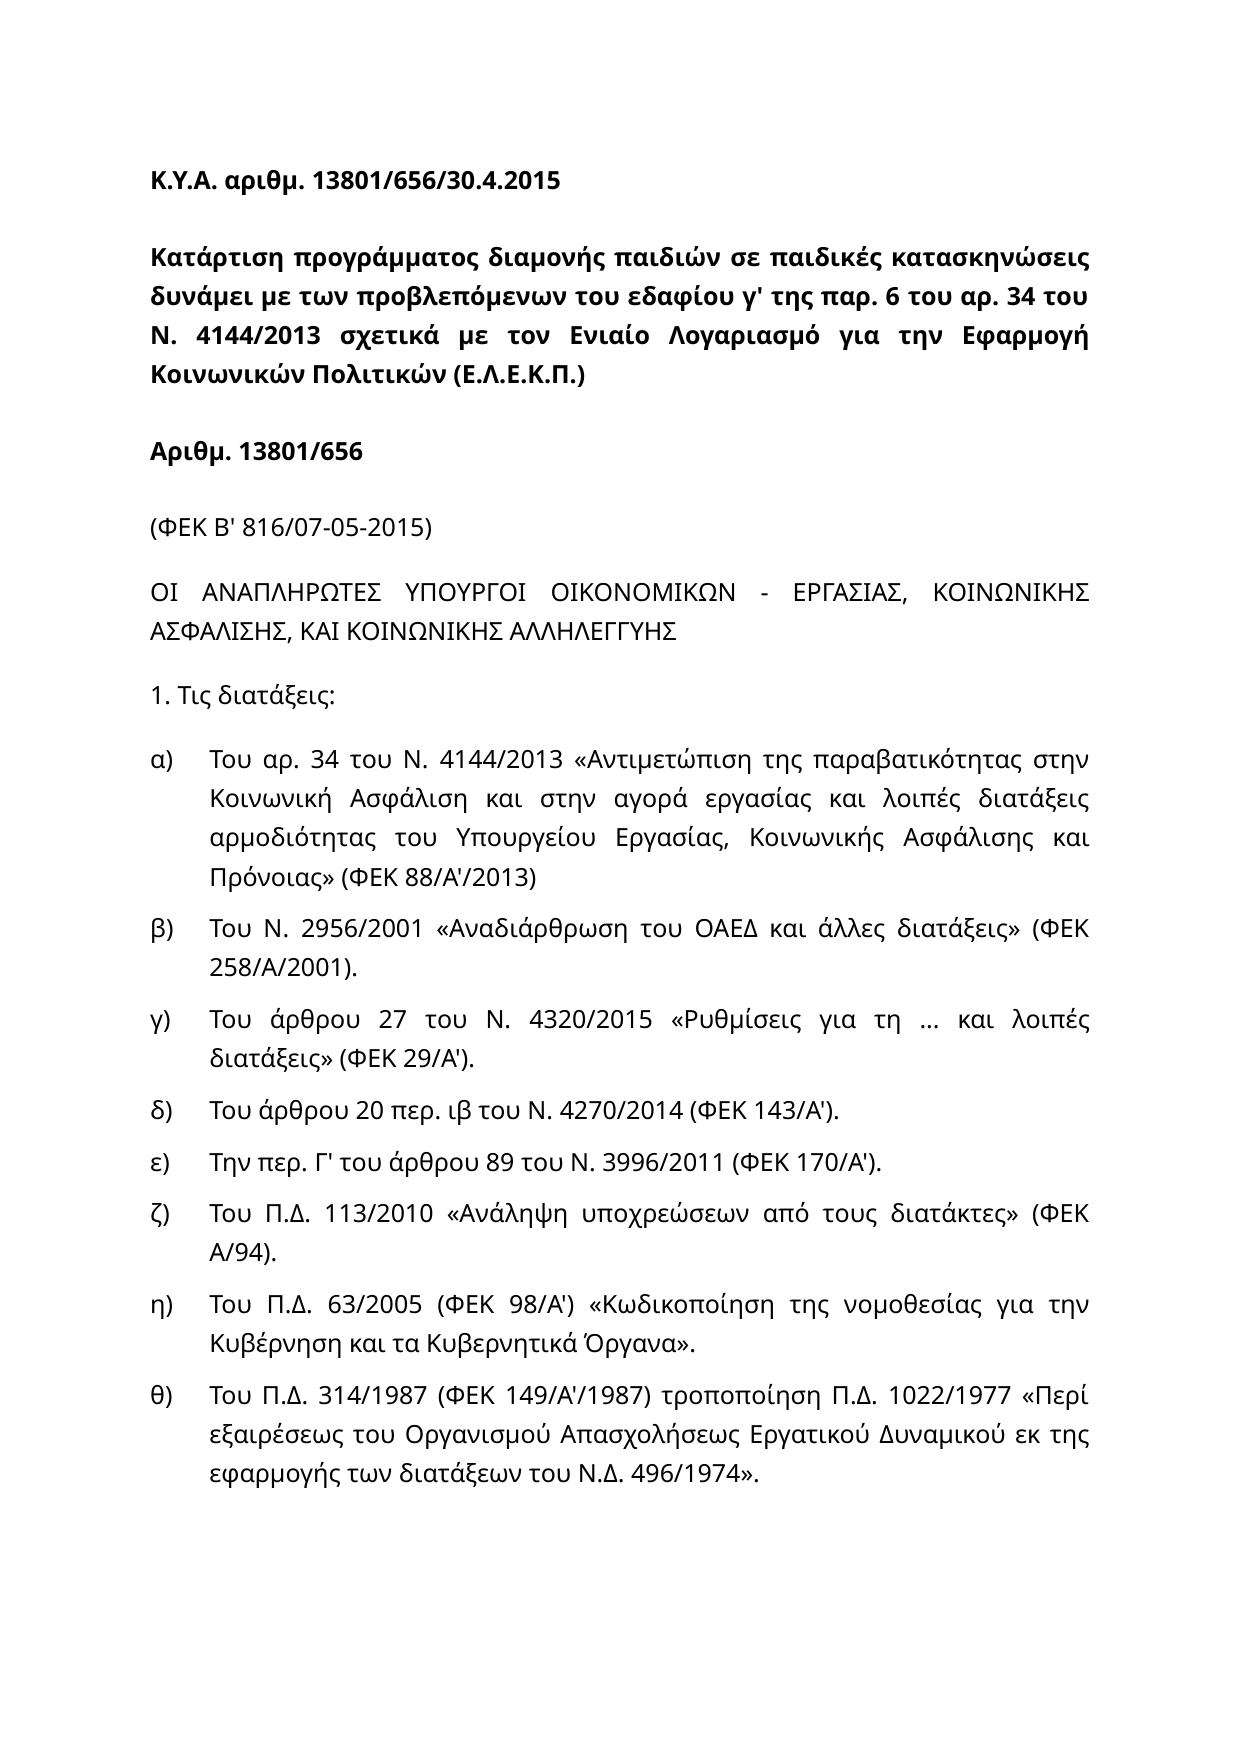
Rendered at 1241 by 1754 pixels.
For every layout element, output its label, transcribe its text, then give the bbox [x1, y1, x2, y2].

list ζ) Του Π.Δ. 113/2010 «Ανάληψη υποχρεώσεων από τους διατάκτες» (ΦΕΚ Α/94). [150, 1196, 1090, 1269]
text ΟΙ ΑΝΑΠΛΗΡΩΤΕΣ ΥΠΟΥΡΓΟΙ ΟΙΚΟΝΟΜΙΚΩΝ - ΕΡΓΑΣΙΑΣ, ΚΟΙΝΩΝΙΚΗΣ ΑΣΦΑΛΙΣΗΣ, ΚΑΙ ΚΟΙΝΩΝΙΚΗΣ ΑΛΛΗΛΕΓΓΥΗΣ [150, 574, 1090, 647]
list α) Του αρ. 34 του Ν. 4144/2013 «Αντιμετώπιση της παραβατικότητας στην Κοινωνική Ασφάλιση και στην αγορά εργασίας και λοιπές διατάξεις αρμοδιότητας του Υπουργείου Εργασίας, Κοινωνικής Ασφάλισης και Πρόνοιας» (ΦΕΚ 88/Α'/2013) [150, 742, 1090, 893]
title Κατάρτιση προγράμματος διαμονής παιδιών σε παιδικές κατασκηνώσεις δυνάμει με των προβλεπόμενων του εδαφίου γ' της παρ. 6 του αρ. 34 του Ν. 4144/2013 σχετικά με τον Ενιαίο Λογαριασμό για την Εφαρμογή Κοινωνικών Πολιτικών (Ε.Λ.Ε.Κ.Π.) [150, 239, 1090, 391]
list θ) Του Π.Δ. 314/1987 (ΦΕΚ 149/Α'/1987) τροποποίηση Π.Δ. 1022/1977 «Περί εξαιρέσεως του Οργανισμού Απασχολήσεως Εργατικού Δυναμικού εκ της εφαρμογής των διατάξεων του Ν.Δ. 496/1974». [150, 1377, 1090, 1490]
title Αριθμ. 13801/656 [150, 433, 1090, 467]
text 1. Τις διατάξεις: [150, 677, 1090, 712]
list γ) Του άρθρου 27 του Ν. 4320/2015 «Ρυθμίσεις για τη ... και λοιπές διατάξεις» (ΦΕΚ 29/Α'). [150, 1002, 1090, 1075]
text (ΦΕΚ Β' 816/07-05-2015) [150, 510, 1090, 544]
list η) Του Π.Δ. 63/2005 (ΦΕΚ 98/Α') «Κωδικοποίηση της νομοθεσίας για την Κυβέρνηση και τα Κυβερνητικά Όργανα». [150, 1287, 1090, 1360]
list δ) Του άρθρου 20 περ. ιβ του Ν. 4270/2014 (ΦΕΚ 143/Α'). [150, 1092, 1090, 1127]
list ε) Την περ. Γ' του άρθρου 89 του Ν. 3996/2011 (ΦΕΚ 170/Α'). [150, 1144, 1090, 1178]
title Κ.Υ.Α. αριθμ. 13801/656/30.4.2015 [150, 162, 1090, 197]
list β) Του Ν. 2956/2001 «Αναδιάρθρωση του ΟΑΕΔ και άλλες διατάξεις» (ΦΕΚ 258/Α/2001). [150, 911, 1090, 984]
